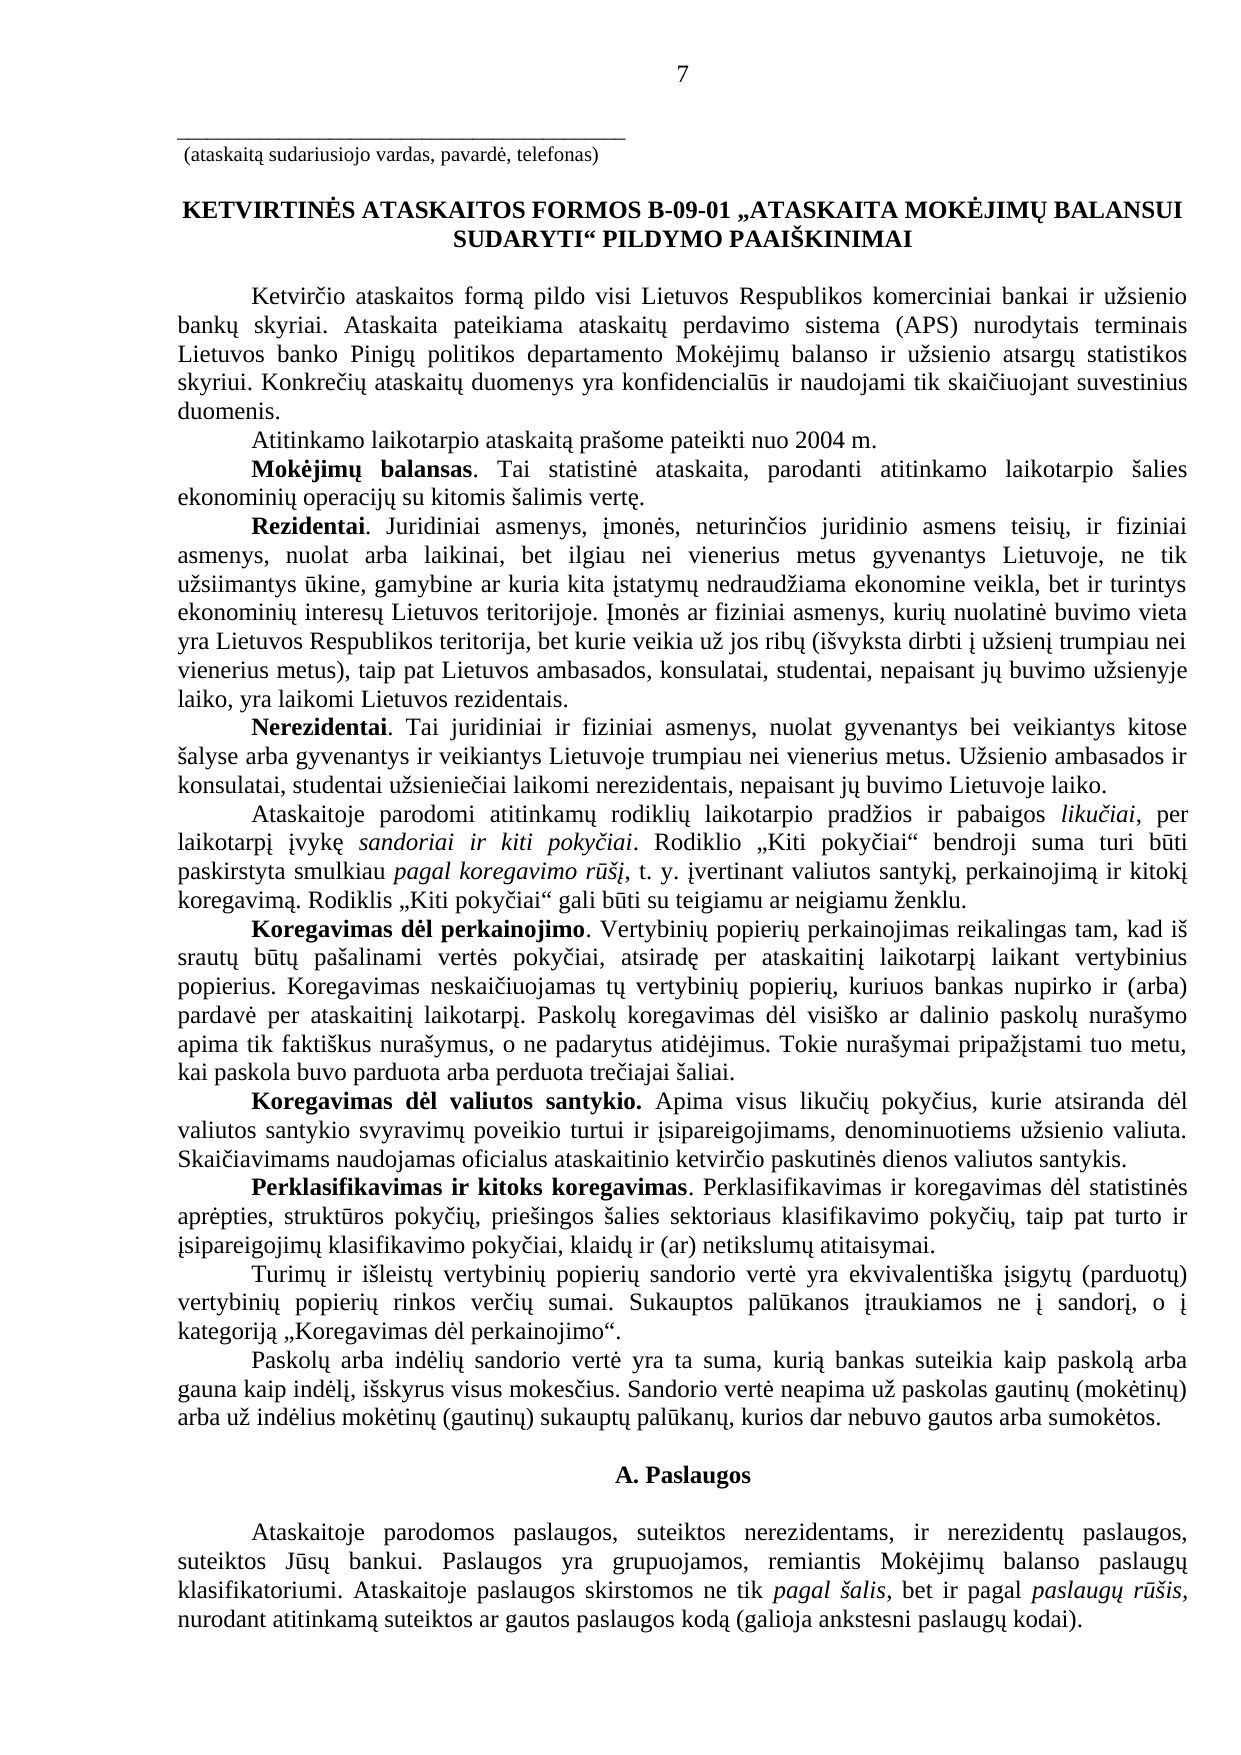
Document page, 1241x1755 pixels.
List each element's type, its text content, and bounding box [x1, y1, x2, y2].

text Ataskaitoje parodomos paslaugos, suteiktos nerezidentams, ir nerezidentų paslaugos, suteiktos Jūsų bankui. Paslaugos yra grupuojamos, remiantis Mokėjimų balanso paslaugų klasifikatoriumi. Ataskaitoje paslaugos skirstomos ne tik pagal šalis, bet ir pagal paslaugų rūšis, nurodant atitinkamą suteiktos ar gautos paslaugos kodą (galioja ankstesni paslaugų kodai). [177, 1517, 1188, 1632]
text Atitinkamo laikotarpio ataskaitą prašome pateikti nuo 2004 m. [177, 425, 1188, 454]
text Nerezidentai. Tai juridiniai ir fiziniai asmenys, nuolat gyvenantys bei veikiantys kitose šalyse arba gyvenantys ir veikiantys Lietuvoje trumpiau nei vienerius metus. Užsienio ambasados ir konsulatai, studentai užsieniečiai laikomi nerezidentais, nepaisant jų buvimo Lietuvoje laiko. [177, 712, 1188, 799]
text Rezidentai. Juridiniai asmenys, įmonės, neturinčios juridinio asmens teisių, ir fiziniai asmenys, nuolat arba laikinai, bet ilgiau nei vienerius metus gyvenantys Lietuvoje, ne tik užsiimantys ūkine, gamybine ar kuria kita įstatymų nedraudžiama ekonomine veikla, bet ir turintys ekonominių interesų Lietuvos teritorijoje. Įmonės ar fiziniai asmenys, kurių nuolatinė buvimo vieta yra Lietuvos Respublikos teritorija, bet kurie veikia už jos ribų (išvyksta dirbti į užsienį trumpiau nei vienerius metus), taip pat Lietuvos ambasados, konsulatai, studentai, nepaisant jų buvimo užsienyje laiko, yra laikomi Lietuvos rezidentais. [177, 511, 1188, 712]
text A. Paslaugos [177, 1460, 1188, 1489]
text KETVIRTINĖS ATASKAITOS FORMOS B-09-01 „ATASKAITA MOKĖJIMŲ BALANSUI SUDARYTI“ PILDYMO PAAIŠKINIMAI [177, 195, 1188, 252]
text Ataskaitoje parodomi atitinkamų rodiklių laikotarpio pradžios ir pabaigos likučiai, per laikotarpį įvykę sandoriai ir kiti pokyčiai. Rodiklio „Kiti pokyčiai“ bendroji suma turi būti paskirstyta smulkiau pagal koregavimo rūšį, t. y. įvertinant valiutos santykį, perkainojimą ir kitokį koregavimą. Rodiklis „Kiti pokyčiai“ gali būti su teigiamu ar neigiamu ženklu. [177, 799, 1188, 914]
text Koregavimas dėl perkainojimo. Vertybinių popierių perkainojimas reikalingas tam, kad iš srautų būtų pašalinami vertės pokyčiai, atsiradę per ataskaitinį laikotarpį laikant vertybinius popierius. Koregavimas neskaičiuojamas tų vertybinių popierių, kuriuos bankas nupirko ir (arba) pardavė per ataskaitinį laikotarpį. Paskolų koregavimas dėl visiško ar dalinio paskolų nurašymo apima tik faktiškus nurašymus, o ne padarytus atidėjimus. Tokie nurašymai pripažįstami tuo metu, kai paskola buvo parduota arba perduota trečiajai šaliai. [177, 914, 1188, 1086]
text Turimų ir išleistų vertybinių popierių sandorio vertė yra ekvivalentiška įsigytų (parduotų) vertybinių popierių rinkos verčių sumai. Sukauptos palūkanos įtraukiamos ne į sandorį, o į kategoriją „Koregavimas dėl perkainojimo“. [177, 1259, 1188, 1345]
text Perklasifikavimas ir kitoks koregavimas. Perklasifikavimas ir koregavimas dėl statistinės aprėpties, struktūros pokyčių, priešingos šalies sektoriaus klasifikavimo pokyčių, taip pat turto ir įsipareigojimų klasifikavimo pokyčiai, klaidų ir (ar) netikslumų atitaisymai. [177, 1172, 1188, 1259]
text Ketvirčio ataskaitos formą pildo visi Lietuvos Respublikos komerciniai bankai ir užsienio bankų skyriai. Ataskaita pateikiama ataskaitų perdavimo sistema (APS) nurodytais terminais Lietuvos banko Pinigų politikos departamento Mokėjimų balanso ir užsienio atsargų statistikos skyriui. Konkrečių ataskaitų duomenys yra konfidencialūs ir naudojami tik skaičiuojant suvestinius duomenis. [177, 281, 1188, 425]
text Mokėjimų balansas. Tai statistinė ataskaita, parodanti atitinkamo laikotarpio šalies ekonominių operacijų su kitomis šalimis vertę. [177, 454, 1188, 511]
text Paskolų arba indėlių sandorio vertė yra ta suma, kurią bankas suteikia kaip paskolą arba gauna kaip indėlį, išskyrus visus mokesčius. Sandorio vertė neapima už paskolas gautinų (mokėtinų) arba už indėlius mokėtinų (gautinų) sukauptų palūkanų, kurios dar nebuvo gautos arba sumokėtos. [177, 1345, 1188, 1431]
text (ataskaitą sudariusiojo vardas, pavardė, telefonas) [177, 142, 1188, 166]
text Koregavimas dėl valiutos santykio. Apima visus likučių pokyčius, kurie atsiranda dėl valiutos santykio svyravimų poveikio turtui ir įsipareigojimams, denominuotiems užsienio valiuta. Skaičiavimams naudojamas oficialus ataskaitinio ketvirčio paskutinės dienos valiutos santykis. [177, 1086, 1188, 1172]
